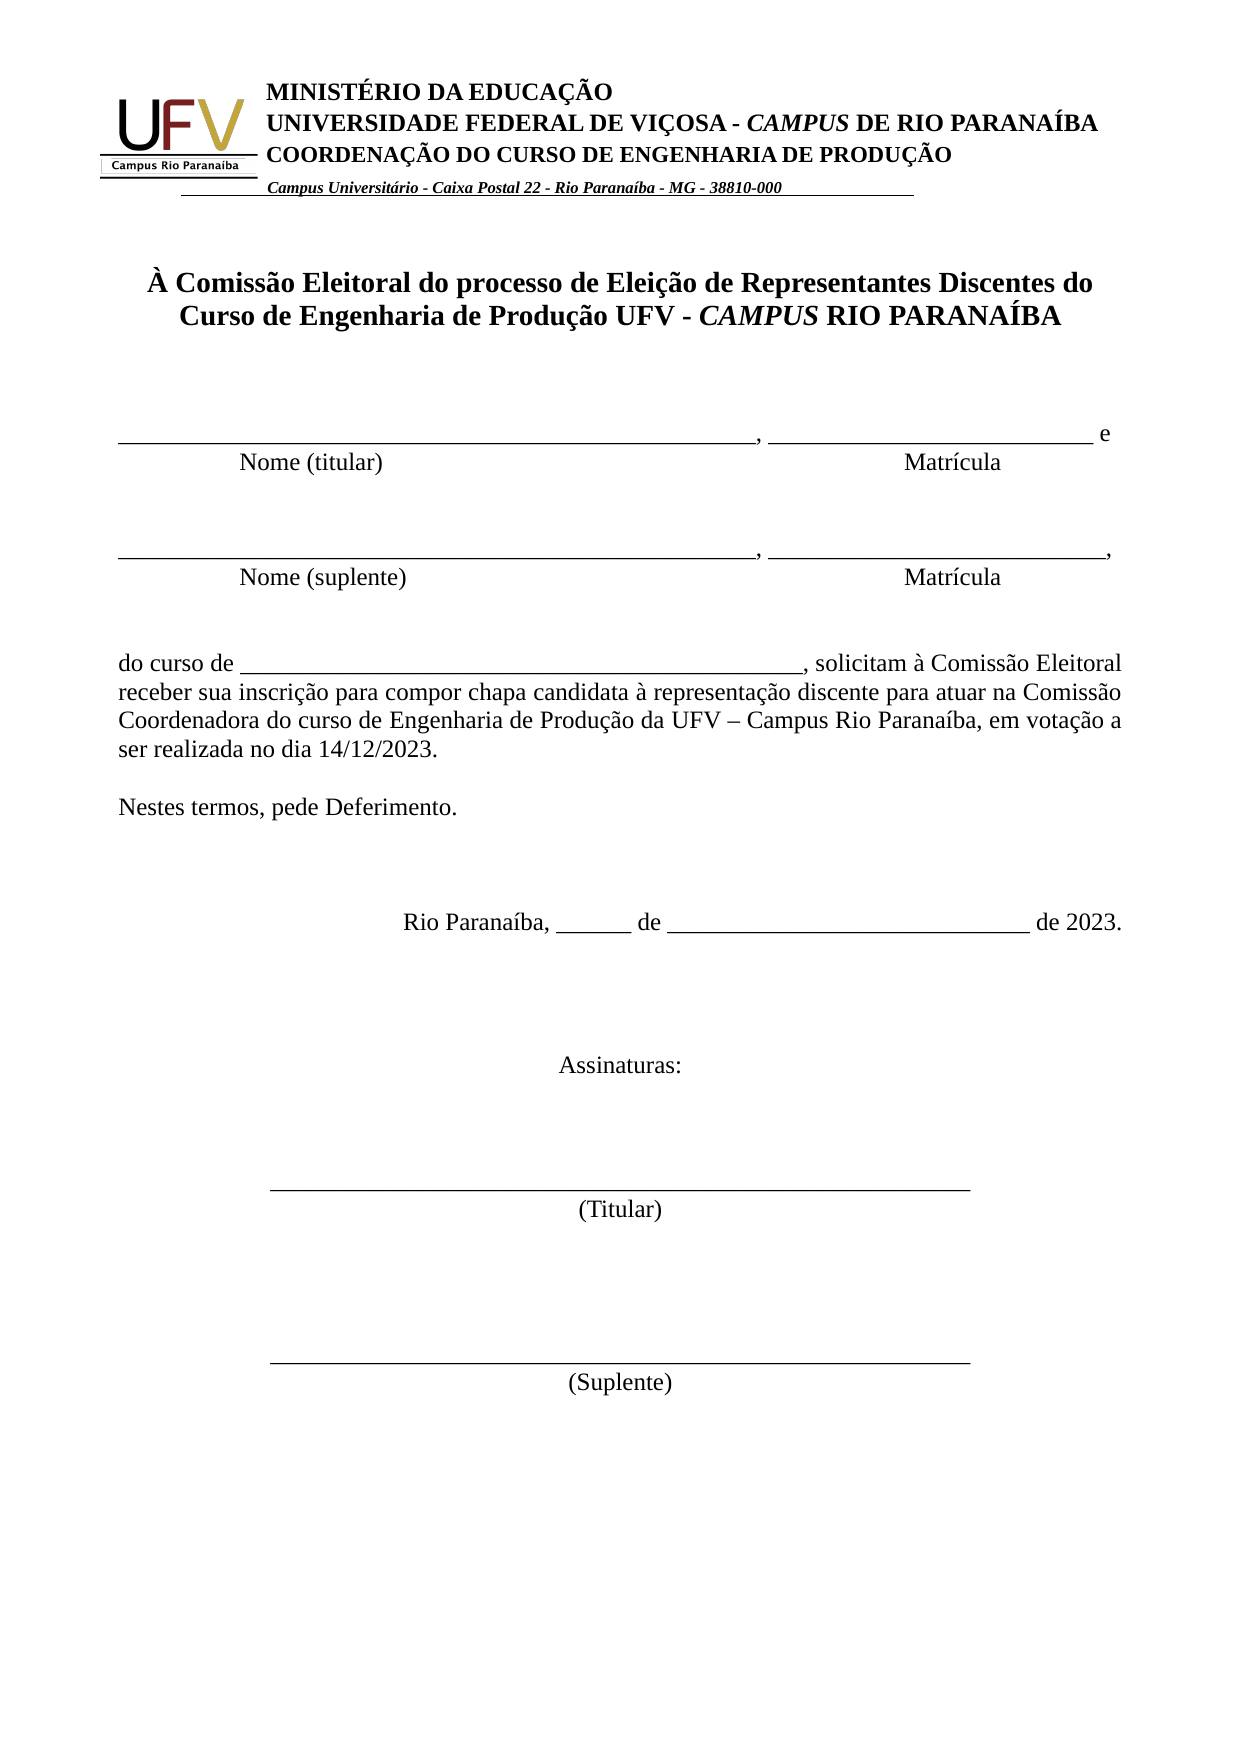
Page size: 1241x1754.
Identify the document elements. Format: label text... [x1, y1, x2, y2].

text ___________________________________________________, ___________________________, [118, 533, 1122, 562]
text ________________________________________________________ [118, 1166, 1122, 1194]
text do curso de _____________________________________________, solicitam à Comissão Eleitoral receber sua inscrição para compor chapa candidata à representação discente para atuar na Comissão Coordenadora do curso de Engenharia de Produção da UFV – Campus Rio Paranaíba, em votação a ser realizada no dia 14/12/2023. [118, 648, 1122, 763]
text À Comissão Eleitoral do processo de Eleição de Representantes Discentes do Curso de Engenharia de Produção UFV - CAMPUS RIO PARANAÍBA [118, 265, 1122, 332]
text ________________________________________________________ [118, 1338, 1122, 1367]
text Nestes termos, pede Deferimento. [118, 792, 1122, 821]
text Rio Paranaíba, ______ de _____________________________ de 2023. [118, 907, 1122, 936]
text (Titular) [118, 1194, 1122, 1223]
picture [101, 81, 257, 196]
text Assinaturas: [118, 1051, 1122, 1079]
text Nome (titular) Matrícula [118, 447, 1122, 476]
text ___________________________________________________, __________________________ e [118, 418, 1122, 447]
text Nome (suplente) Matrícula [118, 562, 1122, 591]
text (Suplente) [118, 1367, 1122, 1396]
